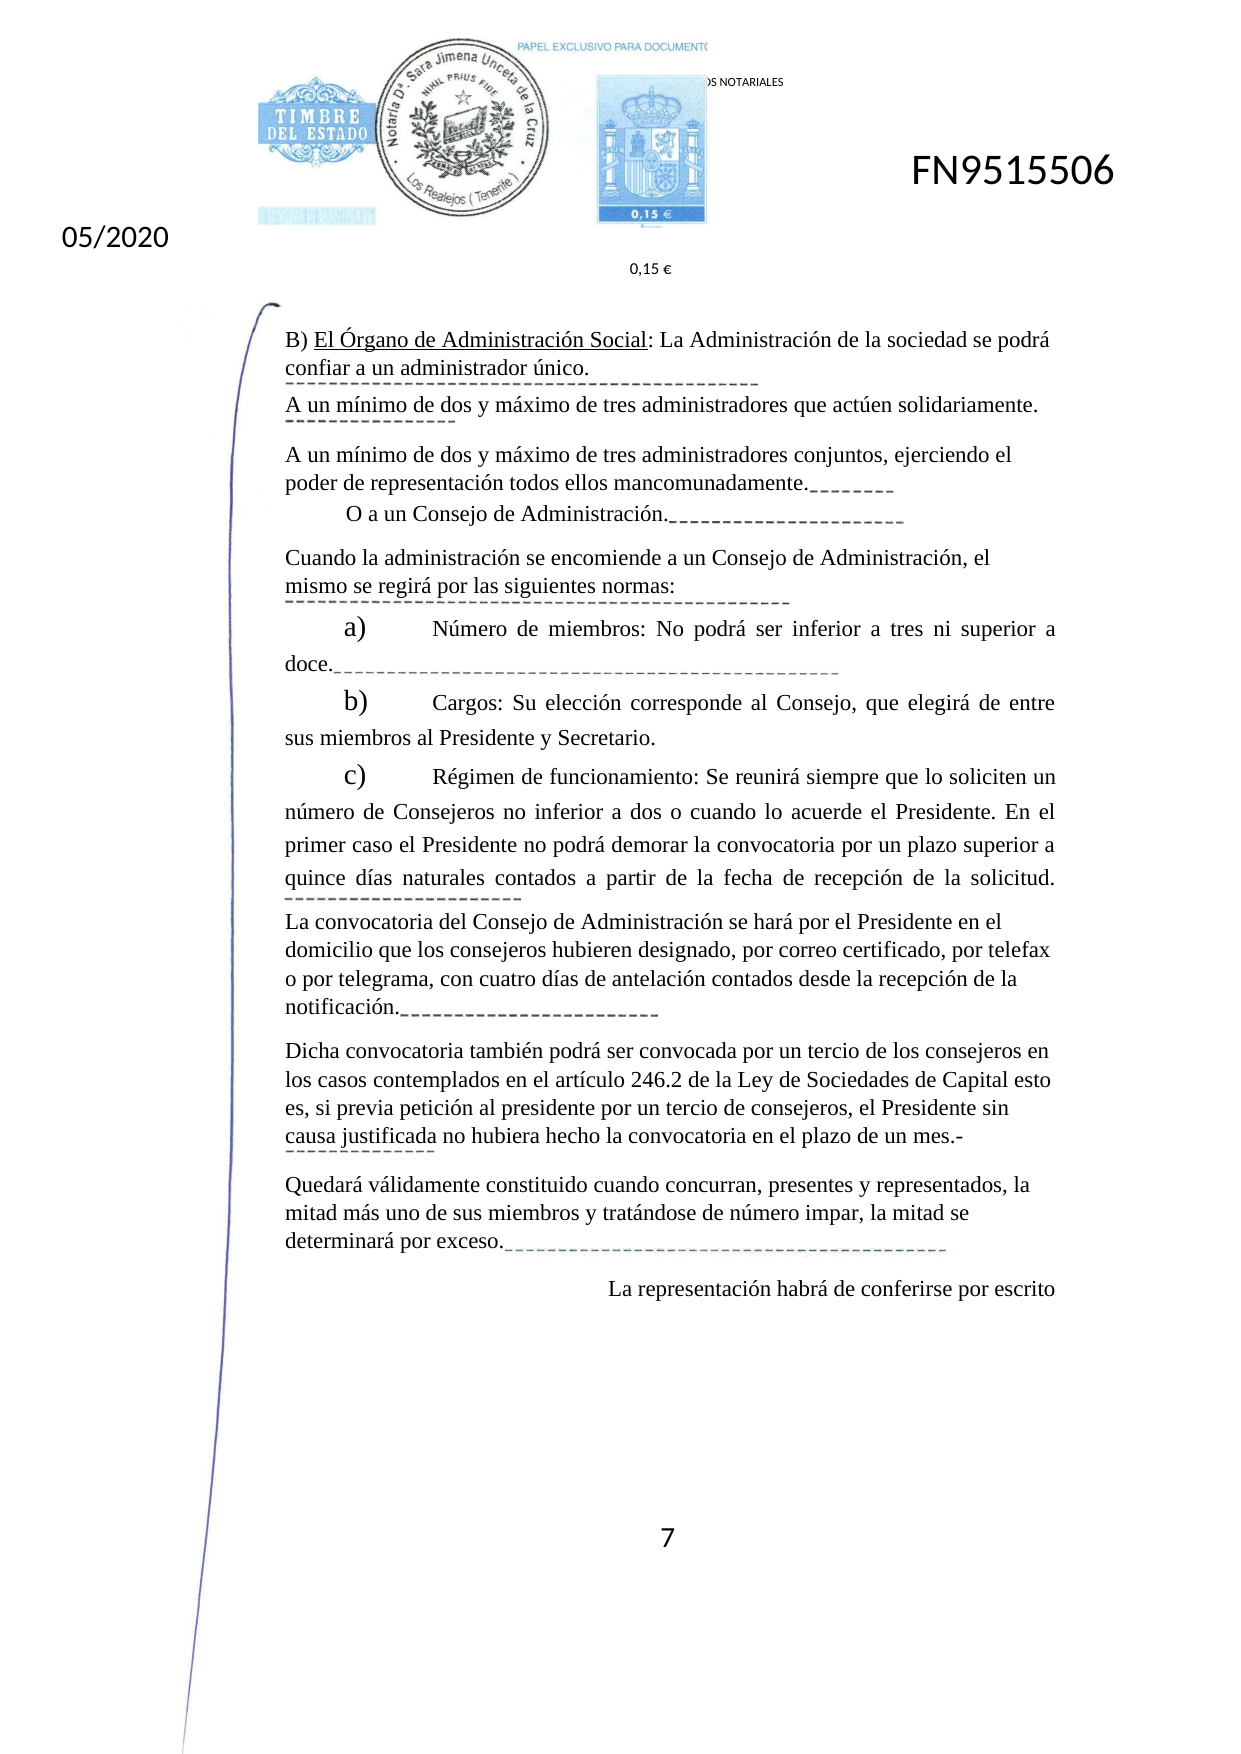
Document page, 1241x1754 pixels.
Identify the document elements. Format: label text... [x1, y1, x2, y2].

list Régimen de funcionamiento: Se reunirá siempre que lo soliciten un número de Consejeros no inferior a dos o cuando lo acuerde el Presidente. En el primer caso el Presidente no podrá demorar la convocatoria por un plazo superior a quince días naturales contados a partir de la fecha de recepción de la solicitud. [284, 757, 1057, 901]
text La convocatoria del Consejo de Administración se hará por el Presidente en el domicilio que los consejeros hubieren designado, por correo certificado, por telefax o por telegrama, con cuatro días de antelación contados desde la recepción de la notificación. [285, 908, 1057, 1019]
text Dicha convocatoria también podrá ser convocada por un tercio de los consejeros en los casos contemplados en el artículo 246.2 de la Ley de Sociedades de Capital esto es, si previa petición al presidente por un tercio de consejeros, el Presidente sin causa justificada no hubiera hecho la convocatoria en el plazo de un mes.- [285, 1037, 1057, 1153]
text Cuando la administración se encomiende a un Consejo de Administración, el mismo se regirá por las siguientes normas: [285, 544, 1057, 604]
list Número de miembros: No podrá ser inferior a tres ni superior a doce. [284, 609, 1057, 676]
text A un mínimo de dos y máximo de tres administradores conjuntos, ejerciendo el poder de representación todos ellos mancomunadamente. [285, 441, 1057, 495]
list Cargos: Su elección corresponde al Consejo, que elegirá de entre sus miembros al Presidente y Secretario. [284, 683, 1057, 750]
text Quedará válidamente constituido cuando concurran, presentes y representados, la mitad más uno de sus miembros y tratándose de número impar, la mitad se determinará por exceso. [285, 1171, 1057, 1256]
text B) El Órgano de Administración Social: La Administración de la sociedad se podrá confiar a un administrador único. [285, 326, 1057, 385]
text O a un Consejo de Administración. [346, 500, 1057, 526]
text La representación habrá de conferirse por escrito [284, 1275, 1056, 1301]
text A un mínimo de dos y máximo de tres administradores que actúen solidariamente. [285, 392, 1057, 422]
